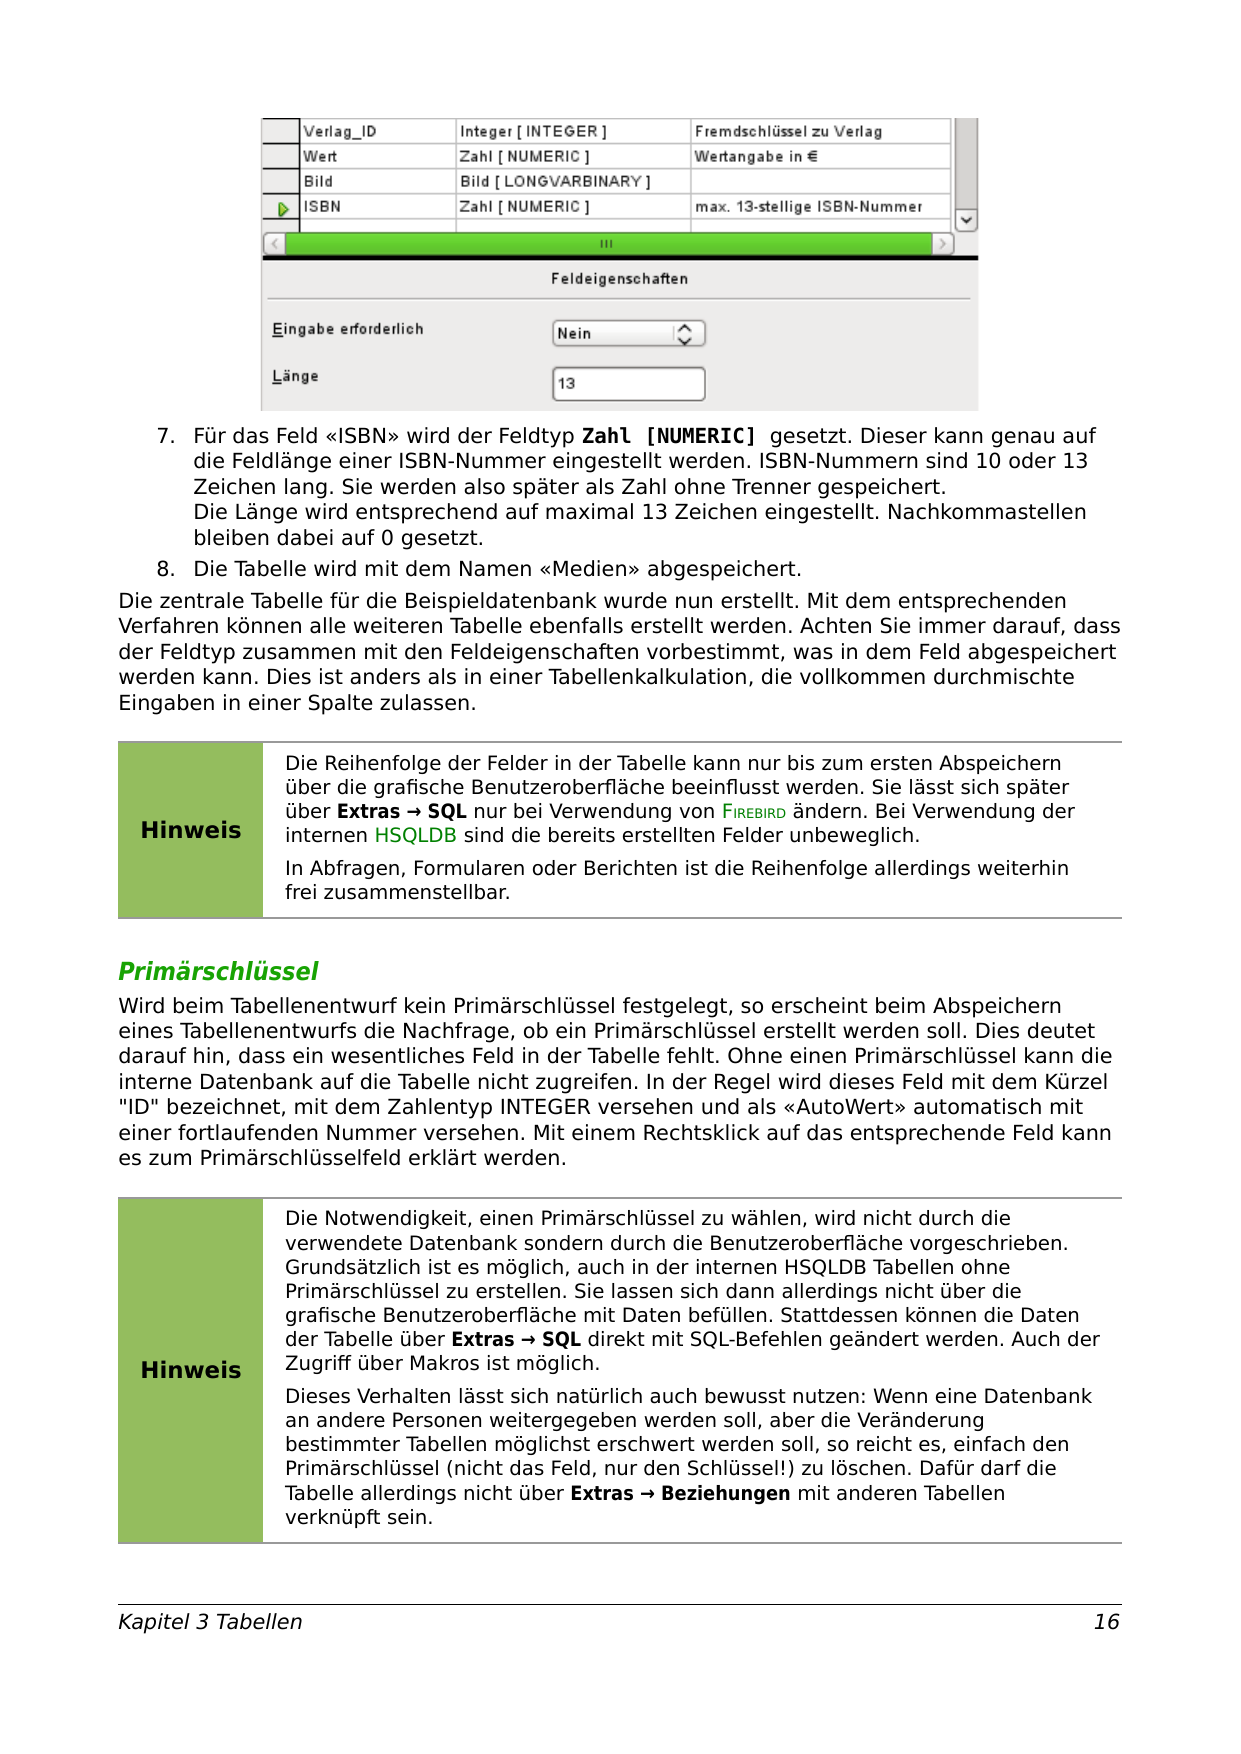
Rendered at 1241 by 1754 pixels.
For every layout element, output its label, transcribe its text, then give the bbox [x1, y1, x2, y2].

table_header Hinweis [118, 743, 263, 917]
list Die Tabelle wird mit dem Namen «Medien» abgespeichert. [156, 557, 1122, 582]
picture [260, 118, 980, 411]
subtitle Primärschlüssel [118, 957, 1122, 986]
table_header Die Notwendigkeit, einen Primärschlüssel zu wählen, wird nicht durch die verwendete Datenbank sondern durch die Benutzeroberfläche vorgeschrieben. Grundsätzlich ist es möglich, auch in der internen HSQLDB Tabellen ohne Primärschlüssel zu erstellen. Sie lassen sich dann allerdings nicht über die grafische Benutzeroberfläche mit Daten befüllen. Stattdessen können die Daten der Tabelle über Extras → SQL direkt mit SQL-Befehlen geändert werden. Auch der Zugriff über Makros ist möglich. Dieses Verhalten lässt sich natürlich auch bewusst nutzen: Wenn eine Datenbank an andere Personen weitergegeben werden soll, aber die Veränderung bestimmter Tabellen möglichst erschwert werden soll, so reicht es, einfach den Primärschlüssel (nicht das Feld, nur den Schlüssel!) zu löschen. Dafür darf die Tabelle allerdings nicht über Extras → Beziehungen mit anderen Tabellen verknüpft sein. [264, 1199, 1122, 1542]
table_header Hinweis [118, 1199, 263, 1542]
table_header Die Reihenfolge der Felder in der Tabelle kann nur bis zum ersten Abspeichern über die grafische Benutzeroberfläche beeinflusst werden. Sie lässt sich später über Extras → SQL nur bei Verwendung von Firebird ändern. Bei Verwendung der internen HSQLDB sind die bereits erstellten Felder unbeweglich. In Abfragen, Formularen oder Berichten ist die Reihenfolge allerdings weiterhin frei zusammenstellbar. [264, 743, 1122, 917]
text Wird beim Tabellenentwurf kein Primärschlüssel festgelegt, so erscheint beim Abspeichern eines Tabellenentwurfs die Nachfrage, ob ein Primärschlüssel erstellt werden soll. Dies deutet darauf hin, dass ein wesentliches Feld in der Tabelle fehlt. Ohne einen Primärschlüssel kann die interne Datenbank auf die Tabelle nicht zugreifen. In der Regel wird dieses Feld mit dem Kürzel "ID" bezeichnet, mit dem Zahlentyp INTEGER versehen und als «AutoWert» automatisch mit einer fortlaufenden Nummer versehen. Mit einem Rechtsklick auf das entsprechende Feld kann es zum Primärschlüsselfeld erklärt werden. [118, 994, 1122, 1170]
text Die zentrale Tabelle für die Beispieldatenbank wurde nun erstellt. Mit dem entsprechenden Verfahren können alle weiteren Tabelle ebenfalls erstellt werden. Achten Sie immer darauf, dass der Feldtyp zusammen mit den Feldeigenschaften vorbestimmt, was in dem Feld abgespeichert werden kann. Dies ist anders als in einer Tabellenkalkulation, die vollkommen durchmischte Eingaben in einer Spalte zulassen. [118, 589, 1122, 715]
list Für das Feld «ISBN» wird der Feldtyp Zahl [NUMERIC] gesetzt. Dieser kann genau auf die Feldlänge einer ISBN-Nummer eingestellt werden. ISBN-Nummern sind 10 oder 13 Zeichen lang. Sie werden also später als Zahl ohne Trenner gespeichert. Die Länge wird entsprechend auf maximal 13 Zeichen eingestellt. Nachkommastellen bleiben dabei auf 0 gesetzt. [156, 424, 1122, 550]
